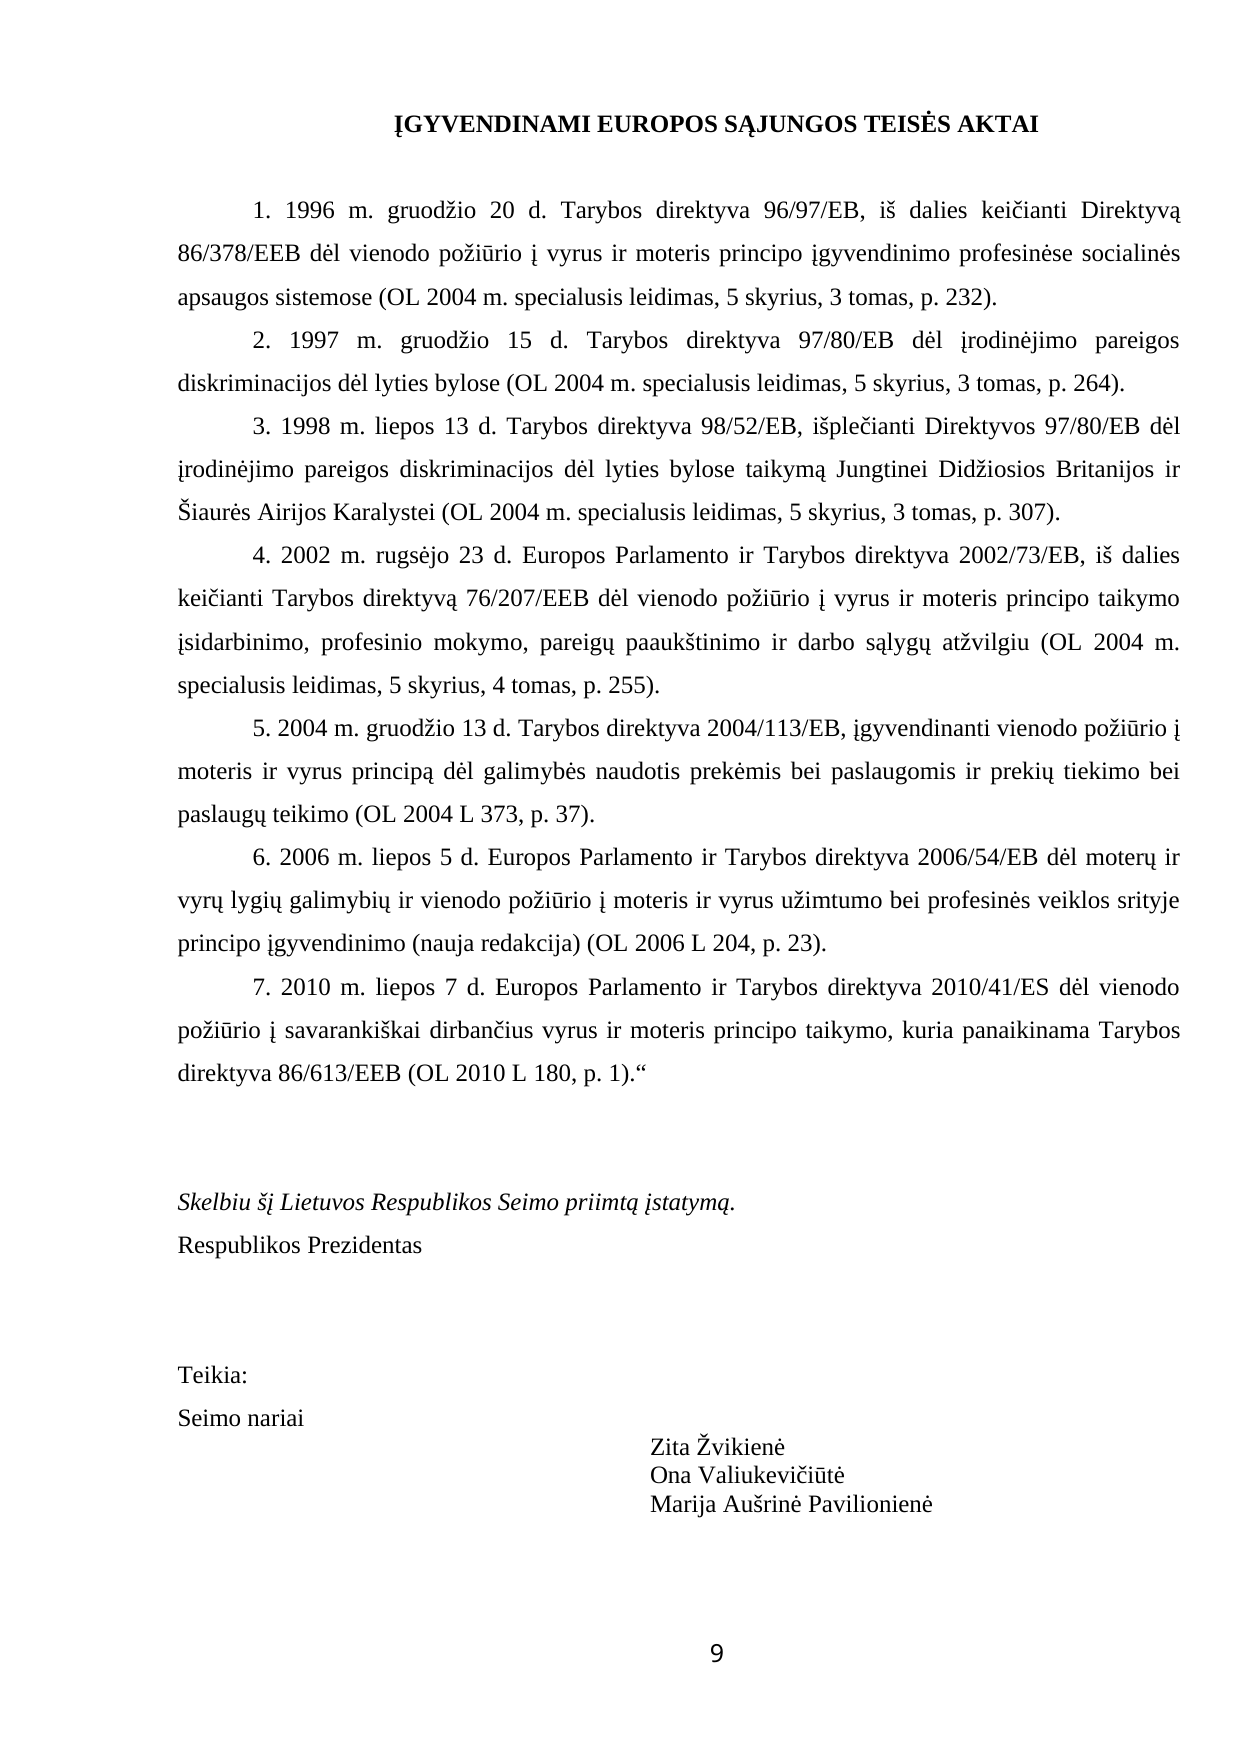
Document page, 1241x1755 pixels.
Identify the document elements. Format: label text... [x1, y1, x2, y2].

text 4. 2002 m. rugsėjo 23 d. Europos Parlamento ir Tarybos direktyva 2002/73/EB, iš dalies keičianti Tarybos direktyvą 76/207/EEB dėl vienodo požiūrio į vyrus ir moteris principo taikymo įsidarbinimo, profesinio mokymo, pareigų paaukštinimo ir darbo sąlygų atžvilgiu (OL 2004 m. specialusis leidimas, 5 skyrius, 4 tomas, p. 255). [177, 540, 1181, 698]
text Respublikos Prezidentas [177, 1230, 1181, 1259]
text 3. 1998 m. liepos 13 d. Tarybos direktyva 98/52/EB, išplečianti Direktyvos 97/80/EB dėl įrodinėjimo pareigos diskriminacijos dėl lyties bylose taikymą Jungtinei Didžiosios Britanijos ir Šiaurės Airijos Karalystei (OL 2004 m. specialusis leidimas, 5 skyrius, 3 tomas, p. 307). [177, 411, 1181, 526]
text 5. 2004 m. gruodžio 13 d. Tarybos direktyva 2004/113/EB, įgyvendinanti vienodo požiūrio į moteris ir vyrus principą dėl galimybės naudotis prekėmis bei paslaugomis ir prekių tiekimo bei paslaugų teikimo (OL 2004 L 373, p. 37). [177, 713, 1181, 828]
text 1. 1996 m. gruodžio 20 d. Tarybos direktyva 96/97/EB, iš dalies keičianti Direktyvą 86/378/EEB dėl vienodo požiūrio į vyrus ir moteris principo įgyvendinimo profesinėse socialinės apsaugos sistemose (OL 2004 m. specialusis leidimas, 5 skyrius, 3 tomas, p. 232). [177, 195, 1181, 310]
text Marija Aušrinė Pavilionienė [650, 1489, 1181, 1518]
text Ona Valiukevičiūtė [650, 1460, 1181, 1489]
text Teikia: [177, 1360, 1181, 1388]
text 2. 1997 m. gruodžio 15 d. Tarybos direktyva 97/80/EB dėl įrodinėjimo pareigos diskriminacijos dėl lyties bylose (OL 2004 m. specialusis leidimas, 5 skyrius, 3 tomas, p. 264). [177, 325, 1181, 397]
text 7. 2010 m. liepos 7 d. Europos Parlamento ir Tarybos direktyva 2010/41/ES dėl vienodo požiūrio į savarankiškai dirbančius vyrus ir moteris principo taikymo, kuria panaikinama Tarybos direktyva 86/613/EEB (OL 2010 L 180, p. 1).“ [177, 972, 1181, 1087]
text Skelbiu šį Lietuvos Respublikos Seimo priimtą įstatymą. [177, 1187, 1181, 1216]
text Seimo nariai [177, 1403, 1181, 1432]
text Įgyvendinami Europos Sąjungos teisės aktai [177, 109, 1181, 138]
text Zita Žvikienė [650, 1432, 1181, 1460]
text 6. 2006 m. liepos 5 d. Europos Parlamento ir Tarybos direktyva 2006/54/EB dėl moterų ir vyrų lygių galimybių ir vienodo požiūrio į moteris ir vyrus užimtumo bei profesinės veiklos srityje principo įgyvendinimo (nauja redakcija) (OL 2006 L 204, p. 23). [177, 842, 1181, 957]
